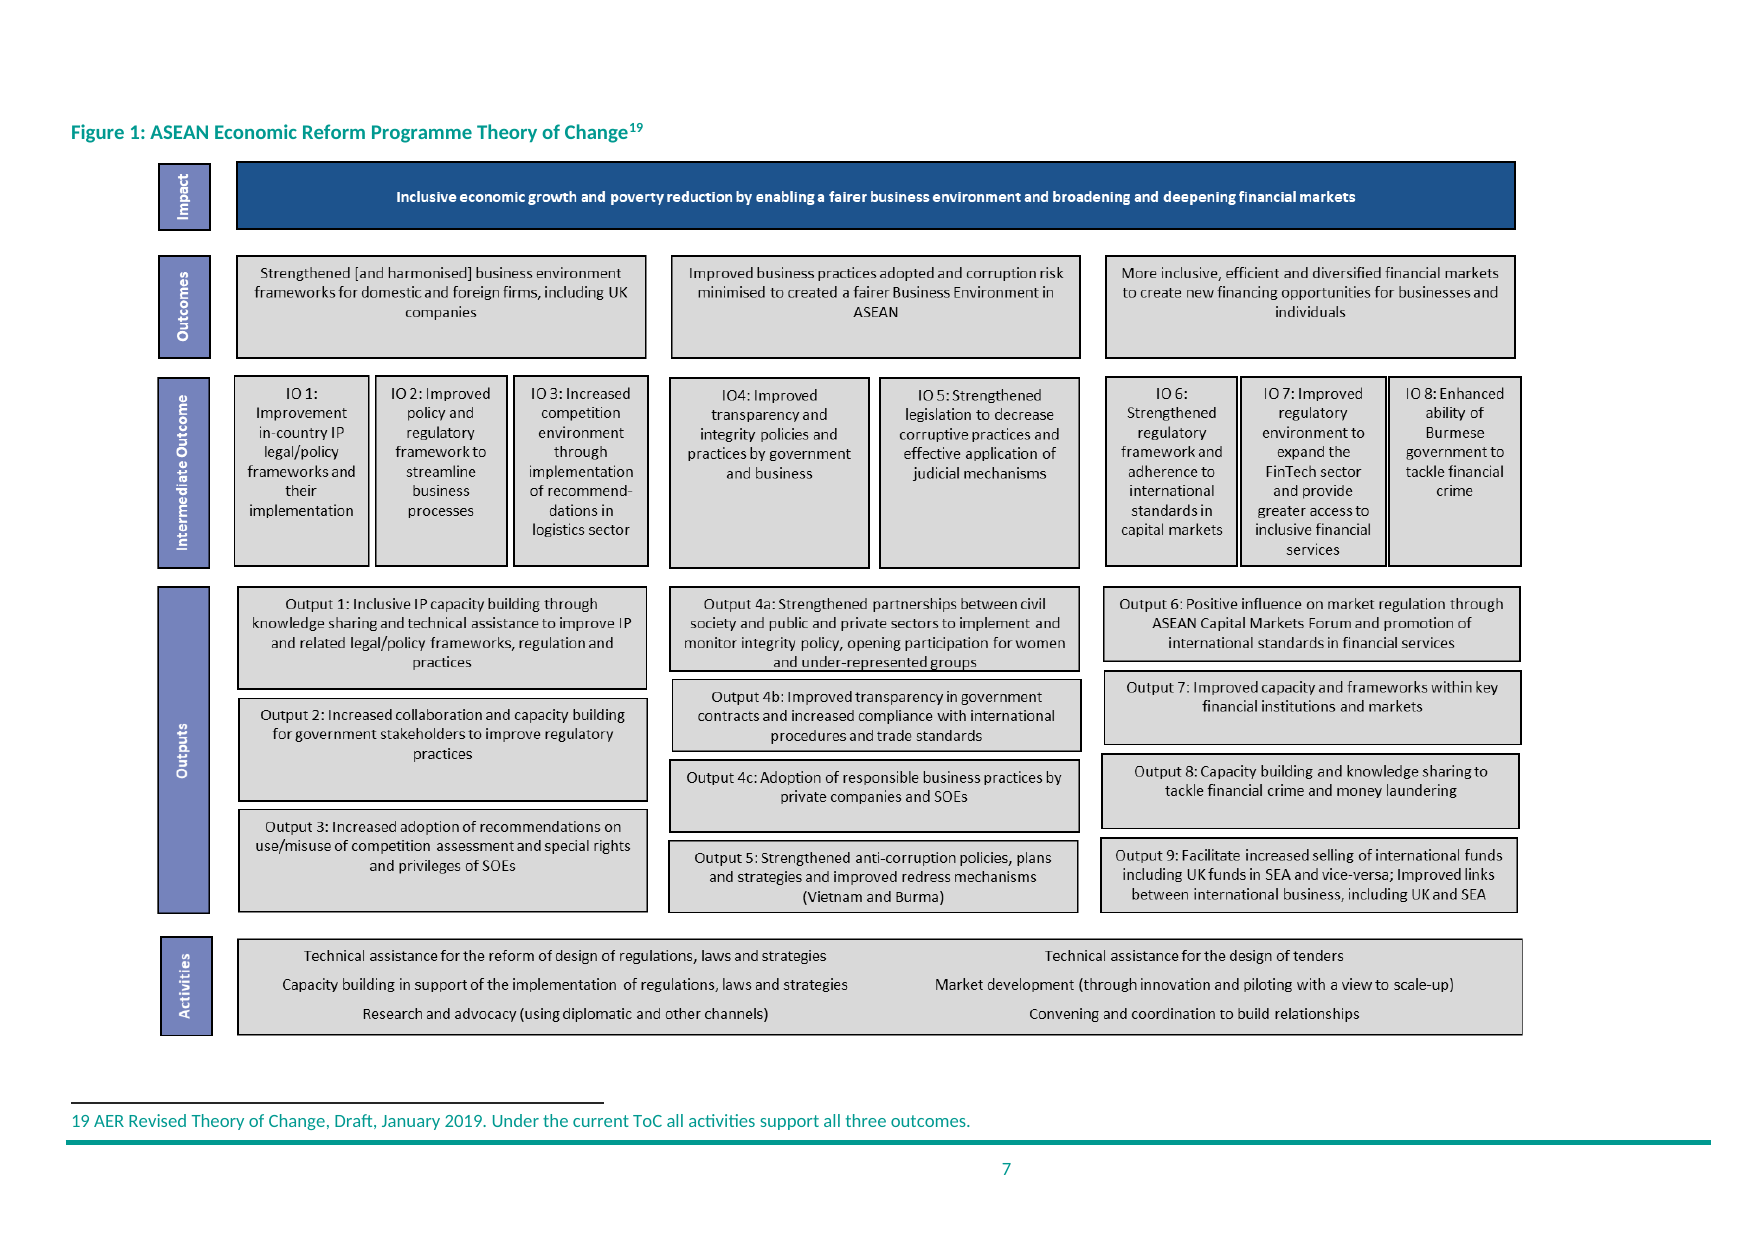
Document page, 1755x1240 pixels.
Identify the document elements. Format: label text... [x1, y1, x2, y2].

text Figure 1: ASEAN Economic Reform Programme Theory of Change [71, 119, 1683, 144]
text AER Revised Theory of Change, Draft, January 2019. Under the current ToC all activities support all three outcomes. [71, 1110, 1683, 1133]
